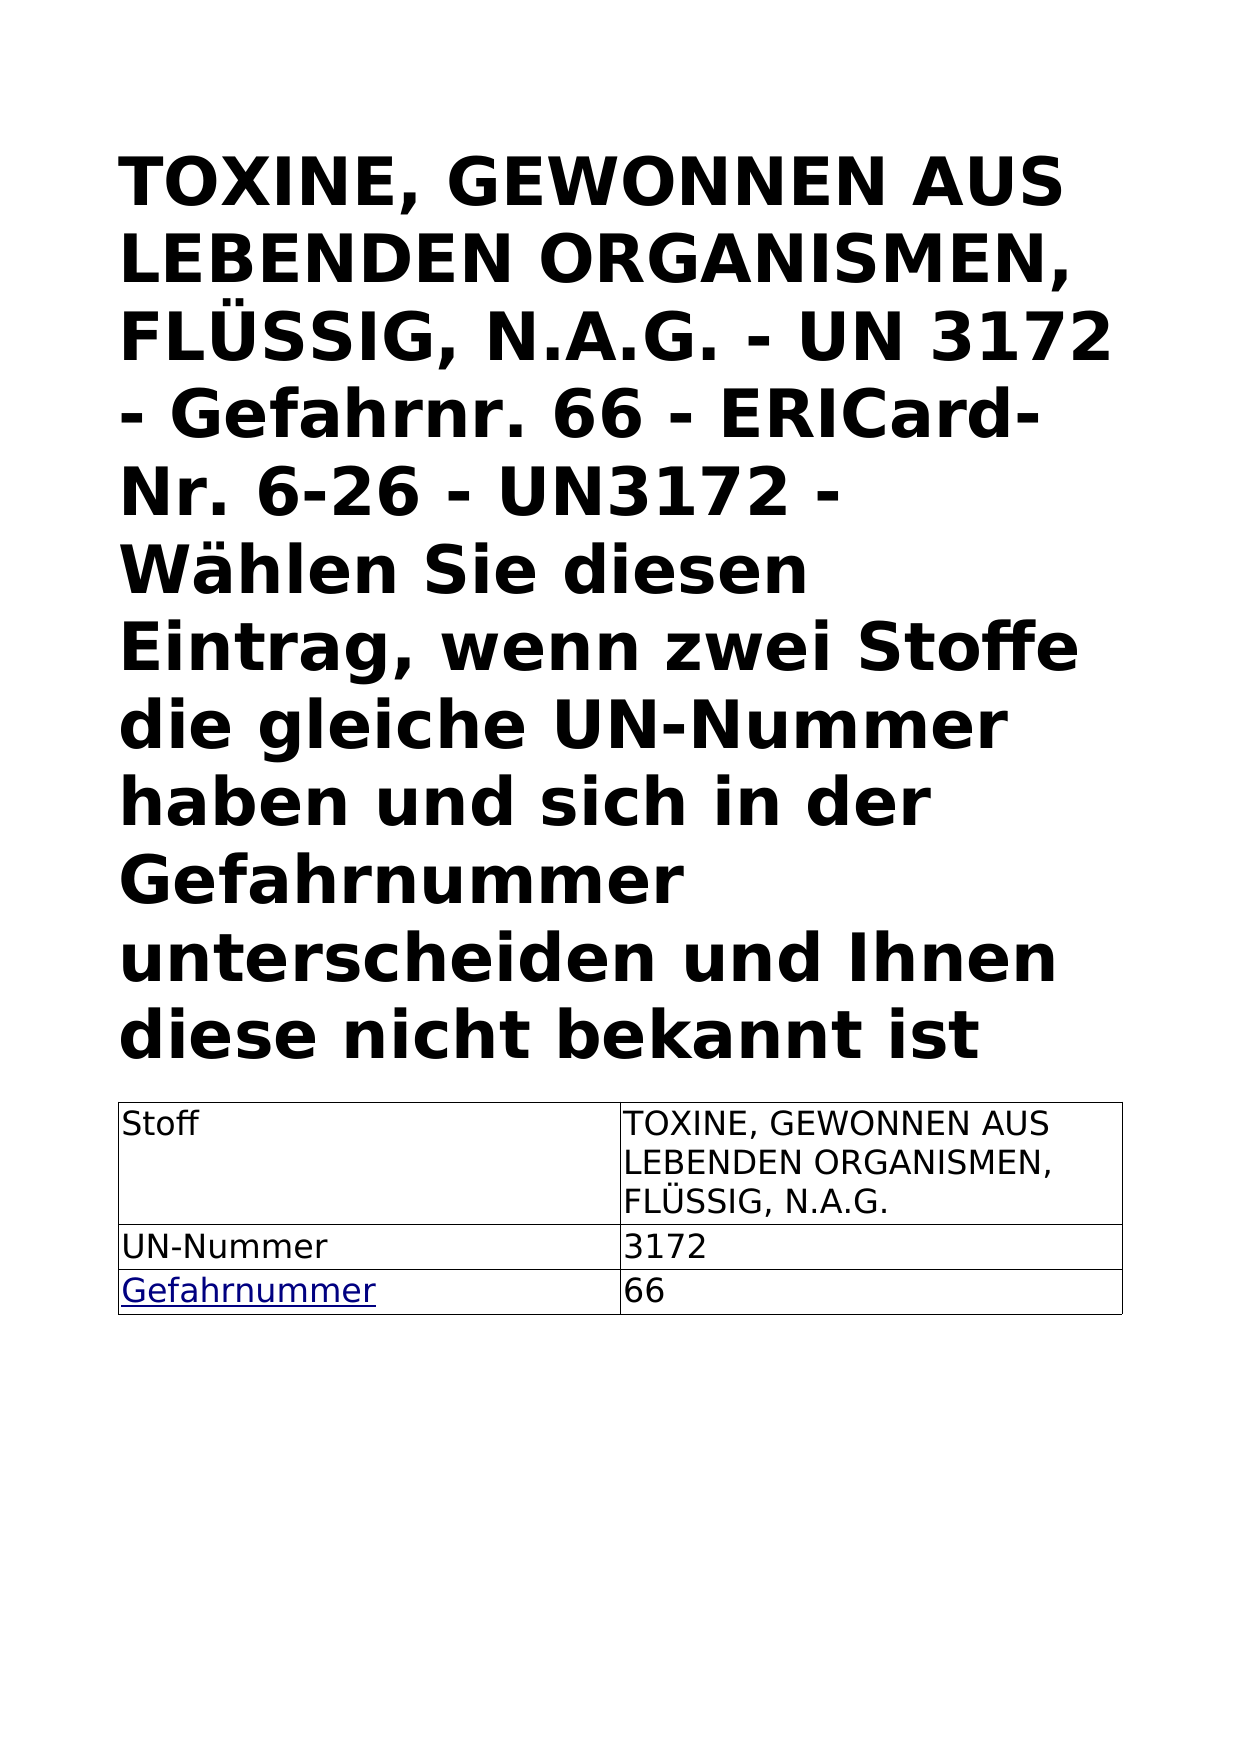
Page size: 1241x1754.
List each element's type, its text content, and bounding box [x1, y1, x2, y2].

table_cell 3172 [621, 1225, 1122, 1269]
table_cell UN-Nummer [119, 1225, 620, 1269]
table_cell Gefahrnummer [119, 1270, 620, 1314]
table_header TOXINE, GEWONNEN AUS LEBENDEN ORGANISMEN, FLÜSSIG, N.A.G. [621, 1103, 1122, 1224]
table_cell 66 [621, 1270, 1122, 1314]
table_header Stoff [119, 1103, 620, 1224]
subtitle TOXINE, GEWONNEN AUS LEBENDEN ORGANISMEN, FLÜSSIG, N.A.G. - UN 3172 - Gefahrnr. 66 - ERICard-Nr. 6-26 - UN3172 - Wählen Sie diesen Eintrag, wenn zwei Stoffe die gleiche UN-Nummer haben und sich in der Gefahrnummer unterscheiden und Ihnen diese nicht bekannt ist [118, 143, 1122, 1074]
